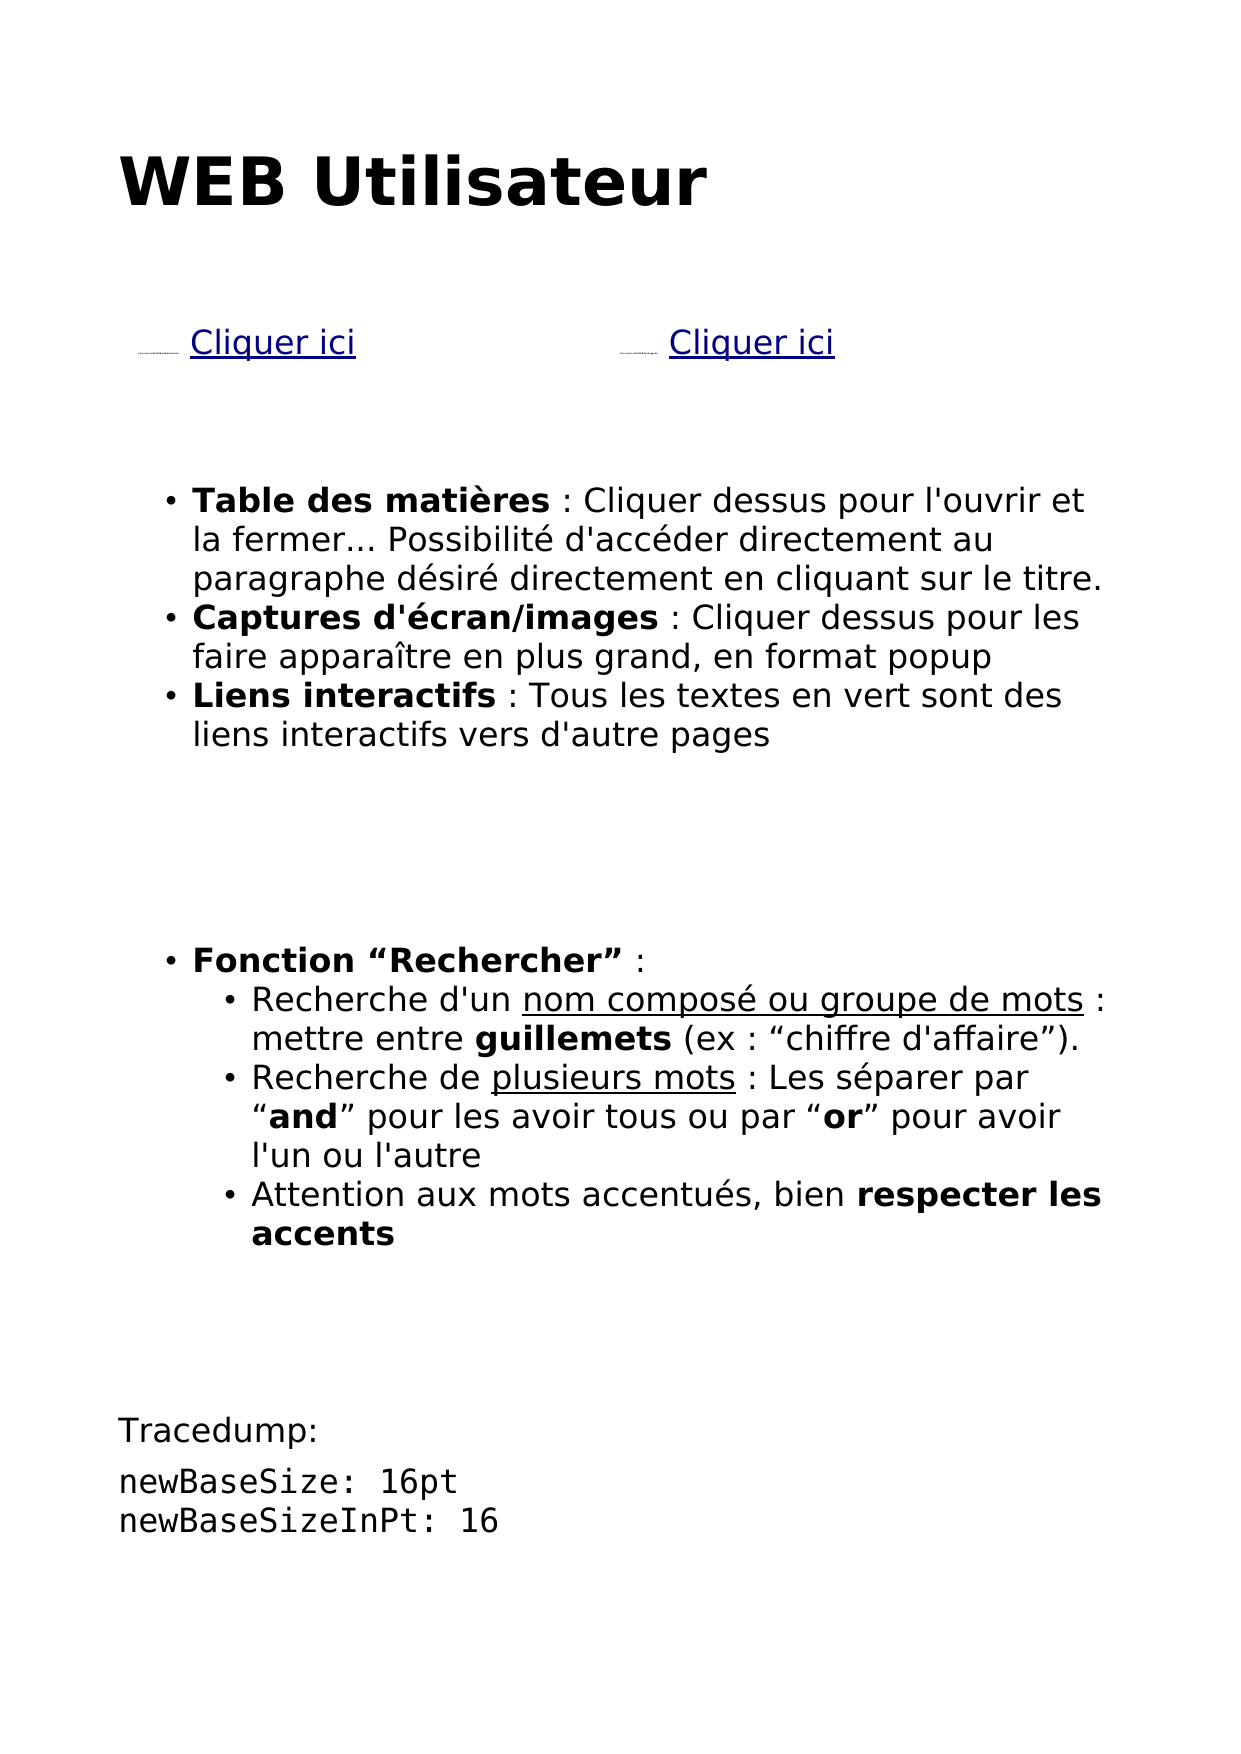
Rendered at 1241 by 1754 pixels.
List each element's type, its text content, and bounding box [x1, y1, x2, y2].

list Recherche d'un nom composé ou groupe de mots : mettre entre guillemets (ex : “chiffre d'affaire”). [236, 981, 1122, 1058]
table_header Lien vers le wiki WEB Administrateur : Cliquer ici [138, 324, 620, 362]
subtitle WEB Utilisateur [118, 143, 1122, 221]
list Table des matières : Cliquer dessus pour l'ouvrir et la fermer... Possibilité d'accéder directement au paragraphe désiré directement en cliquant sur le titre. [177, 482, 1122, 598]
list Captures d'écran/images : Cliquer dessus pour les faire apparaître en plus grand, en format popup [177, 598, 1122, 676]
list Liens interactifs : Tous les textes en vert sont des liens interactifs vers d'autre pages [177, 676, 1122, 754]
text newBaseSize: 16pt newBaseSizeInPt: 16 [118, 1463, 1122, 1540]
list Fonction “Rechercher” : [177, 942, 1122, 981]
table_header Lien vers le wiki WEB développeur : Cliquer ici [620, 324, 1102, 362]
list Recherche de plusieurs mots : Les séparer par “and” pour les avoir tous ou par “or” pour avoir l'un ou l'autre [236, 1058, 1122, 1175]
list Attention aux mots accentués, bien respecter les accents [236, 1175, 1122, 1253]
text Tracedump: [118, 1372, 1122, 1450]
